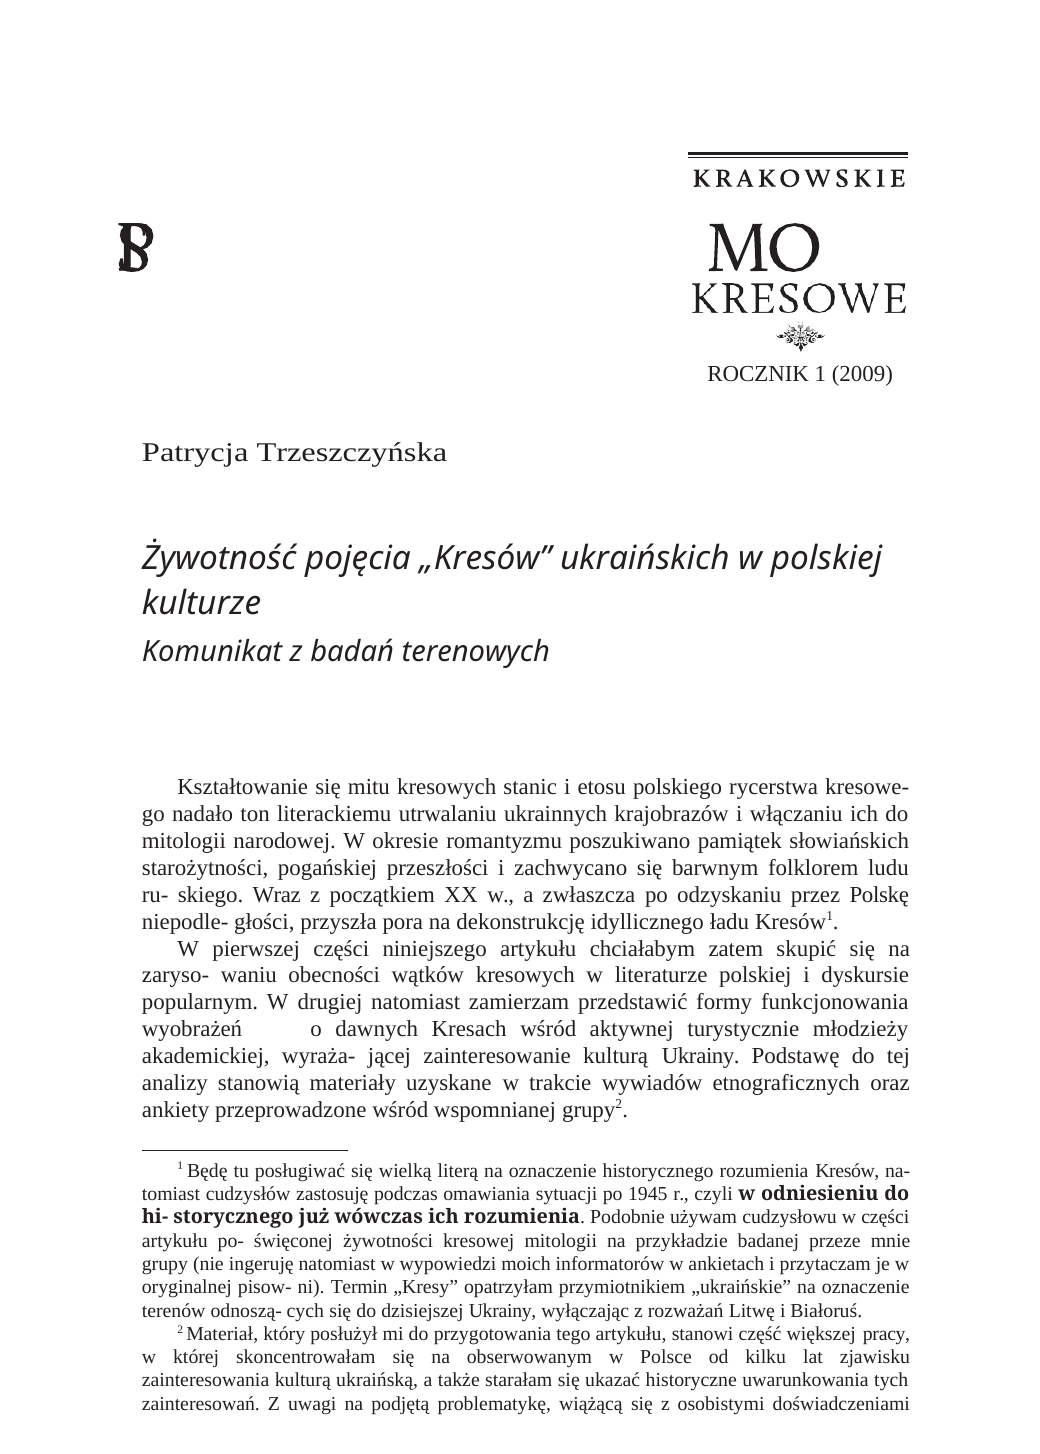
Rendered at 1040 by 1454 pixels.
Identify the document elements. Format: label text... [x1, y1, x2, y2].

text Kształtowanie się mitu kresowych stanic i etosu polskiego rycerstwa kresowe- go nadało ton literackiemu utrwalaniu ukrainnych krajobrazów i włączaniu ich do mitologii narodowej. W okresie romantyzmu poszukiwano pamiątek słowiańskich starożytności, pogańskiej przeszłości i zachwycano się barwnym folklorem ludu ru- skiego. Wraz z początkiem XX w., a zwłaszcza po odzyskaniu przez Polskę niepodle- głości, przyszła pora na dekonstrukcję idyllicznego ładu Kresów1. [142, 773, 910, 934]
text 1 Będę tu posługiwać się wielką literą na oznaczenie historycznego rozumienia Kresów, na- tomiast cudzysłów zastosuję podczas omawiania sytuacji po 1945 r., czyli w odniesieniu do hi- storycznego już wówczas ich rozumienia. Podobnie używam cudzysłowu w części artykułu po- święconej żywotności kresowej mitologii na przykładzie badanej przeze mnie grupy (nie ingeruję natomiast w wypowiedzi moich informatorów w ankietach i przytaczam je w oryginalnej pisow- ni). Termin „Kresy” opatrzyłam przymiotnikiem „ukraińskie” na oznaczenie terenów odnoszą- cych się do dzisiejszej Ukrainy, wyłączając z rozważań Litwę i Białoruś. [142, 1158, 910, 1322]
text Żywotność pojęcia „Kresów” ukraińskich w polskiej kulturze [142, 533, 921, 624]
text 2 Materiał, który posłużył mi do przygotowania tego artykułu, stanowi część większej pracy, w której skoncentrowałam się na obserwowanym w Polsce od kilku lat zjawisku zainteresowania kulturą ukraińską, a także starałam się ukazać historyczne uwarunkowania tych zainteresowań. Z uwagi na podjętą problematykę, wiążącą się z osobistymi doświadczeniami [142, 1322, 910, 1414]
text Patrycja Trzeszczyńska [142, 436, 921, 467]
text Komunikat z badań terenowych [142, 630, 921, 669]
text ROCZNIK 1 (2009) [119, 360, 893, 387]
text W pierwszej części niniejszego artykułu chciałabym zatem skupić się na zaryso- waniu obecności wątków kresowych w literaturze polskiej i dyskursie popularnym. W drugiej natomiast zamierzam przedstawić formy funkcjonowania wyobrażeń o dawnych Kresach wśród aktywnej turystycznie młodzieży akademickiej, wyraża- jącej zainteresowanie kulturą Ukrainy. Podstawę do tej analizy stanowią materiały uzyskane w trakcie wywiadów etnograficznych oraz ankiety przeprowadzone wśród wspomnianej grupy2. [142, 934, 910, 1122]
